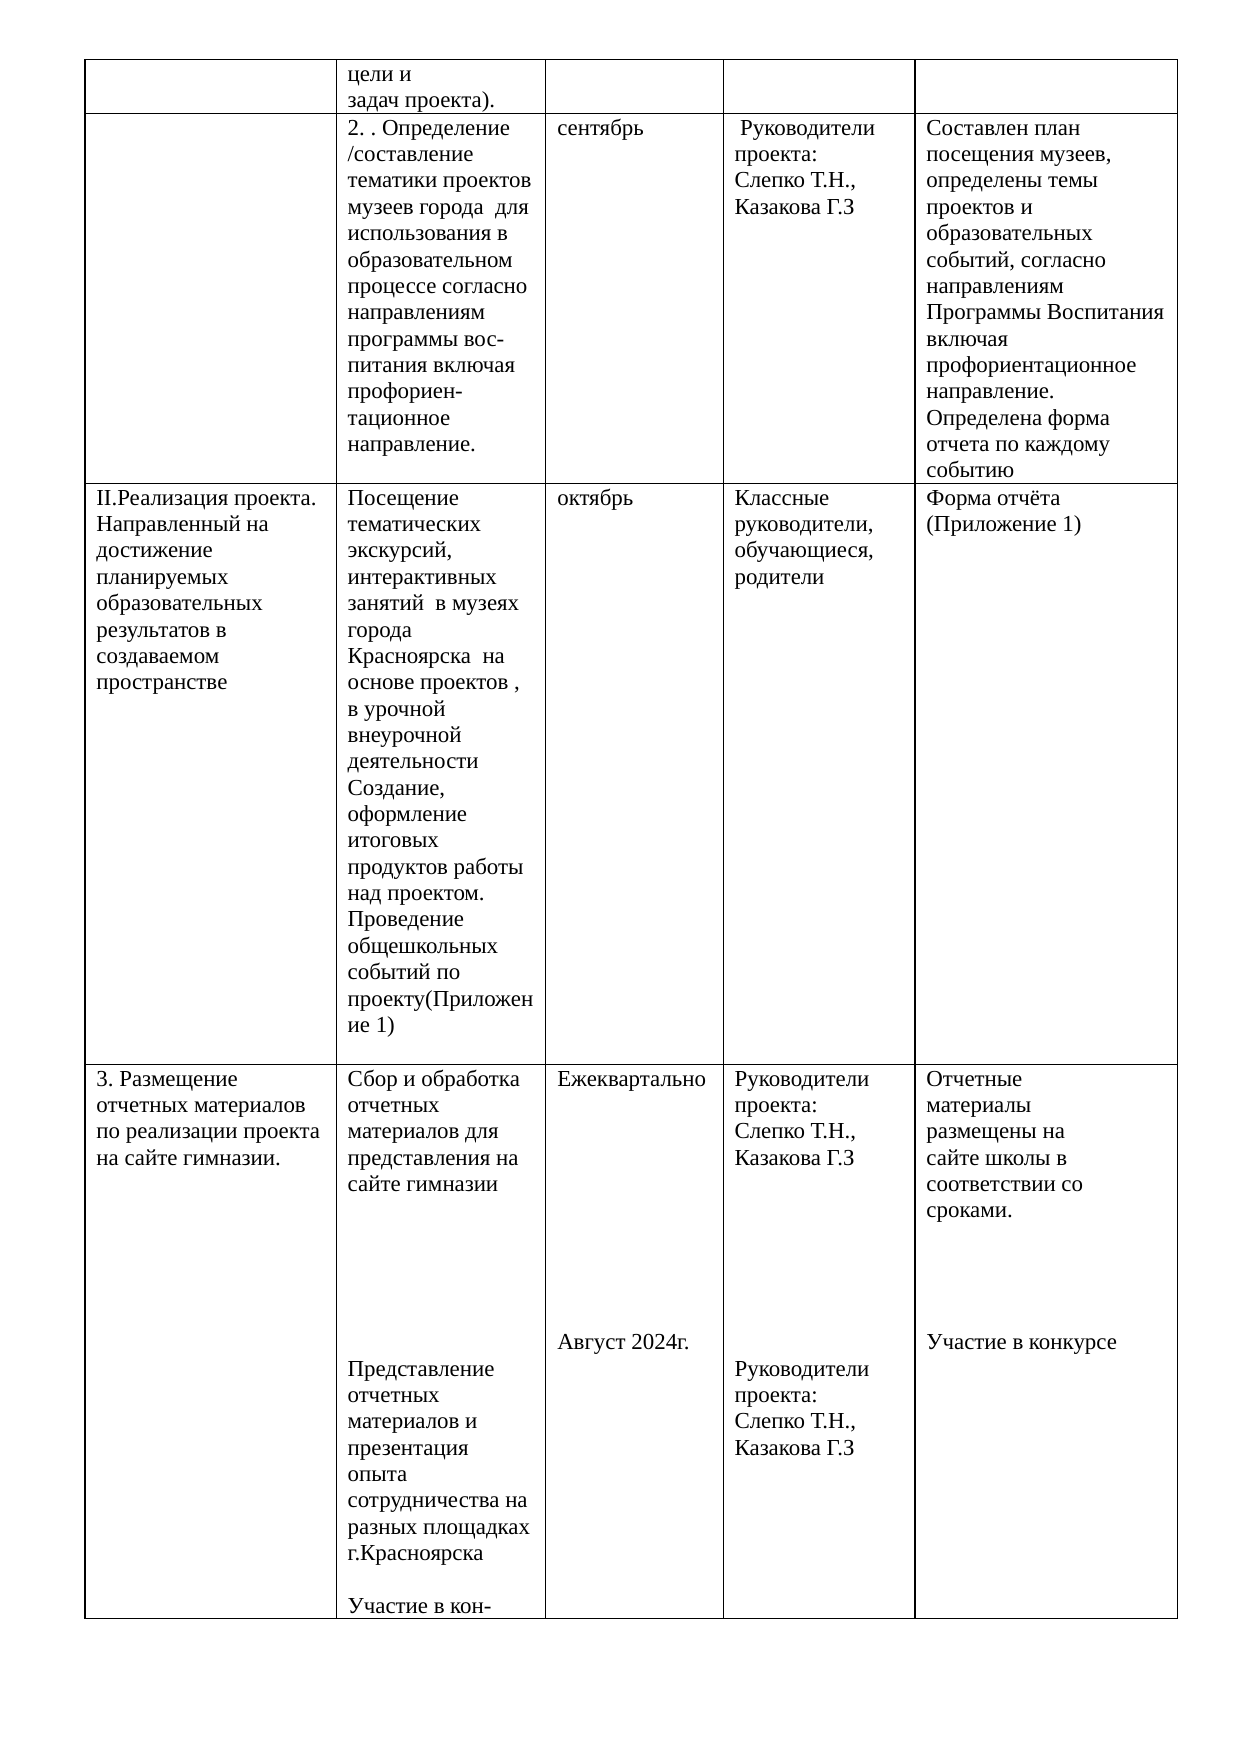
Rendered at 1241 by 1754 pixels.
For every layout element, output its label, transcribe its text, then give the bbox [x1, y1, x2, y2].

table_cell 2. . Определение /составление тематики проектов музеев города для использования в образовательном процессе согласно направлениям программы вос-питания включая профориен-тационное направление. [337, 114, 545, 483]
table_cell октябрь [546, 484, 723, 1064]
table_cell Посещение тематических экскурсий, интерактивных занятий в музеях города Красноярска на основе проектов , в урочной внеурочной деятельности Создание, оформление итоговых продуктов работы над проектом. Проведение общешкольных событий по проекту(Приложение 1) [337, 484, 545, 1064]
table_cell Руководители проекта: Слепко Т.Н., Казакова Г.З Руководители проекта: Слепко Т.Н., Казакова Г.З [724, 1065, 914, 1618]
table_cell Ежеквартально Август 2024г. [546, 1065, 723, 1618]
table_cell Сбор и обработка отчетных материалов для представления на сайте гимназии Представление отчетных материалов и презентация опыта сотрудничества на разных площадках г.Красноярска Участие в кон- [337, 1065, 545, 1618]
table_cell Отчетные материалы размещены на сайте школы в соответствии со сроками. Участие в конкурсе [916, 1065, 1177, 1618]
table_cell 3. Размещение отчетных материалов по реализации проекта на сайте гимназии. [86, 1065, 336, 1618]
table_cell цели и задач проекта). [337, 60, 545, 113]
table_cell Составлен план посещения музеев, определены темы проектов и образовательных событий, согласно направлениям Программы Воспитания включая профориентационное направление. Определена форма отчета по каждому событию [916, 114, 1177, 483]
table_cell [724, 60, 914, 113]
table_cell Форма отчёта (Приложение 1) [916, 484, 1177, 1064]
table_cell [86, 114, 336, 483]
table_cell Руководители проекта: Слепко Т.Н., Казакова Г.З [724, 114, 914, 483]
table_cell [546, 60, 723, 113]
table_cell сентябрь [546, 114, 723, 483]
table_cell [86, 60, 336, 113]
table_cell Классные руководители, обучающиеся, родители [724, 484, 914, 1064]
table_cell II.Реализация проекта. Направленный на достижение планируемых образовательных результатов в создаваемом пространстве [86, 484, 336, 1064]
table_cell [916, 60, 1177, 113]
